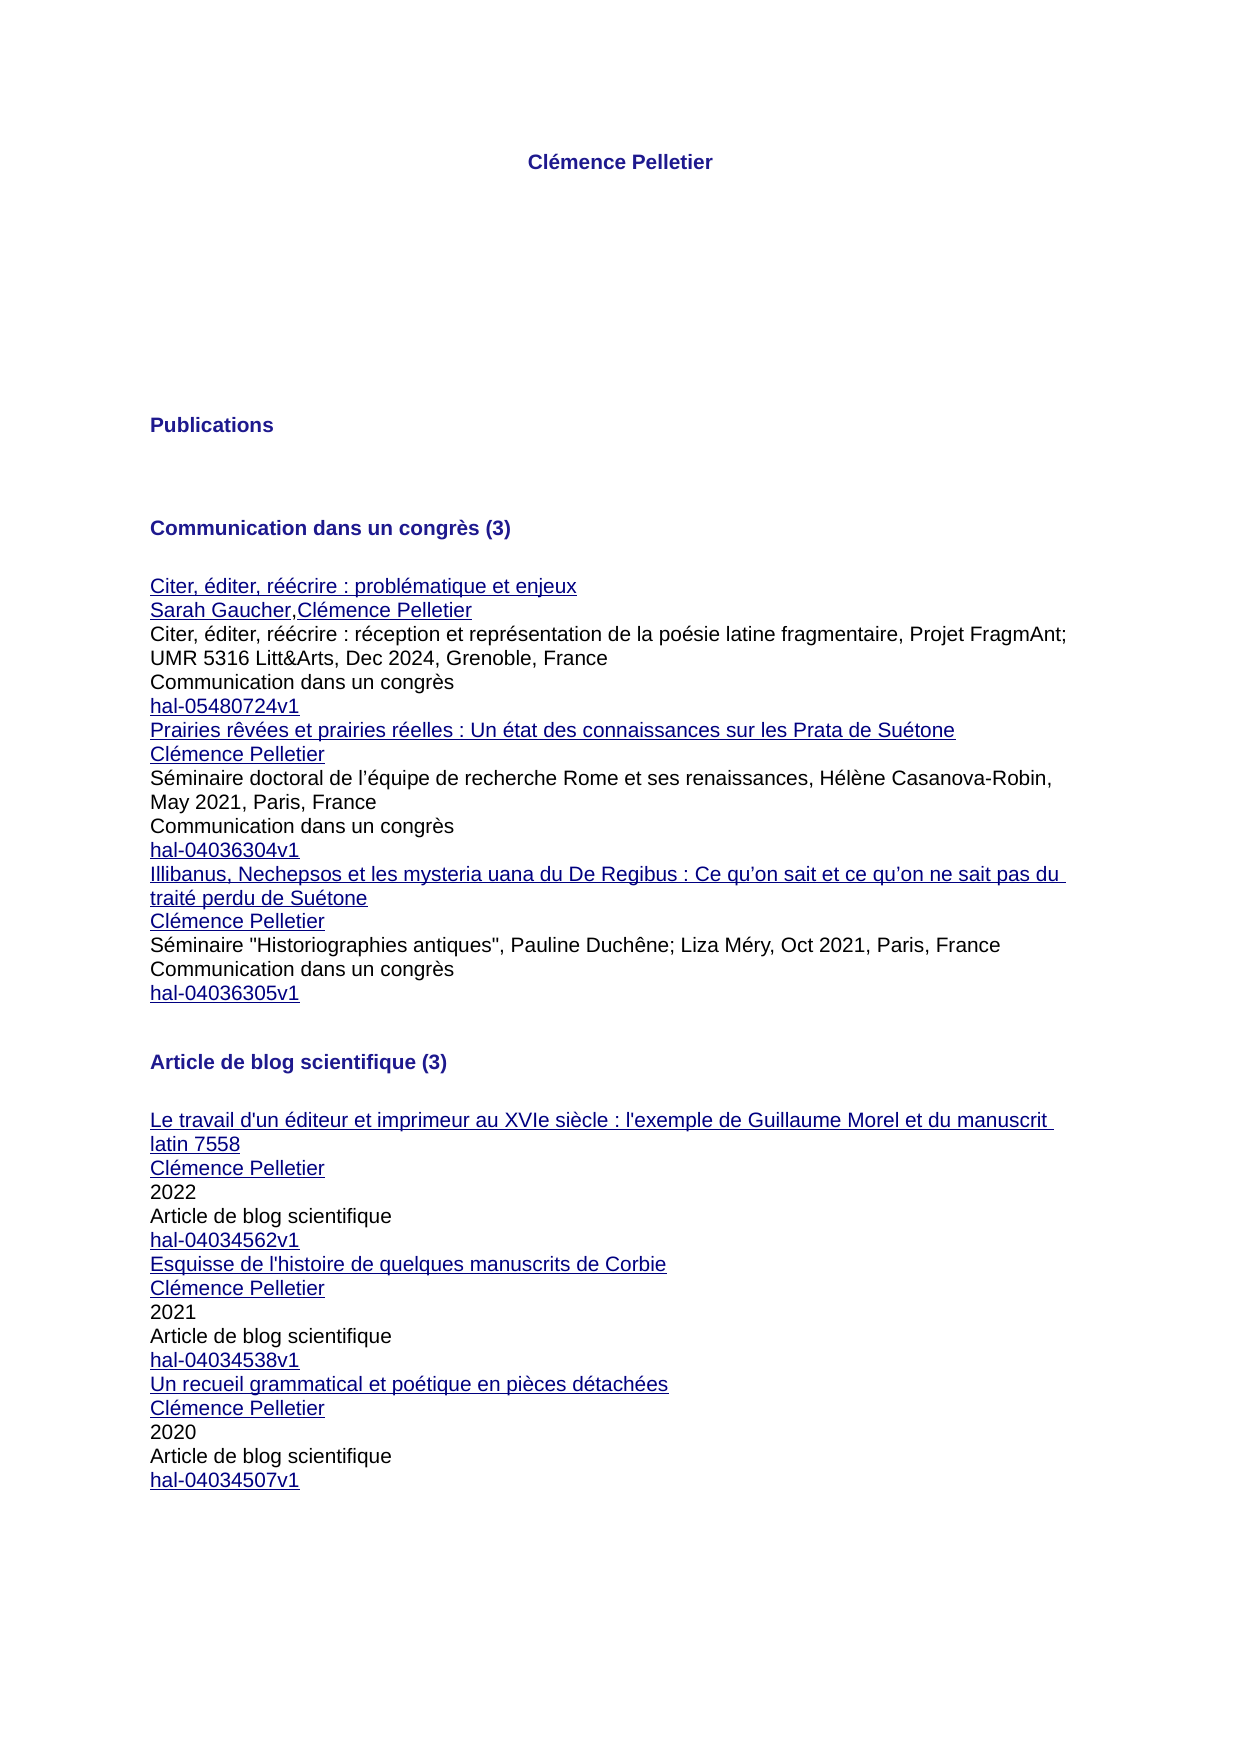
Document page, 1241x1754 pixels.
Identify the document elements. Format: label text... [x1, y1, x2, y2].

table_cell Prairies rêvées et prairies réelles : Un état des connaissances sur les Prata de Suétone Clémence Pelletier Séminaire doctoral de l’équipe de recherche Rome et ses renaissances, Hélène Casanova-Robin, May 2021, Paris, France Communication dans un congrès hal-04036304v1 [150, 718, 1090, 861]
table_cell Esquisse de l'histoire de quelques manuscrits de Corbie Clémence Pelletier 2021 Article de blog scientifique hal-04034538v1 [150, 1252, 1090, 1372]
subtitle Clémence Pelletier [150, 150, 1090, 174]
table_cell Illibanus, Nechepsos et les mysteria uana du De Regibus : Ce qu’on sait et ce qu’on ne sait pas du traité perdu de Suétone Clémence Pelletier Séminaire "Historiographies antiques", Pauline Duchêne; Liza Méry, Oct 2021, Paris, France Communication dans un congrès hal-04036305v1 [150, 861, 1090, 1005]
subtitle Article de blog scientifique (3) [150, 1050, 1090, 1074]
table_header Le travail d'un éditeur et imprimeur au XVIe siècle : l'exemple de Guillaume Morel et du manuscrit latin 7558 Clémence Pelletier 2022 Article de blog scientifique hal-04034562v1 [150, 1108, 1090, 1252]
table_header Citer, éditer, réécrire : problématique et enjeux Sarah Gaucher,Clémence Pelletier Citer, éditer, réécrire : réception et représentation de la poésie latine fragmentaire, Projet FragmAnt; UMR 5316 Litt&Arts, Dec 2024, Grenoble, France Communication dans un congrès hal-05480724v1 [150, 574, 1090, 718]
table_cell Un recueil grammatical et poétique en pièces détachées Clémence Pelletier 2020 Article de blog scientifique hal-04034507v1 [150, 1372, 1090, 1492]
subtitle Communication dans un congrès (3) [150, 516, 1090, 539]
subtitle Publications [150, 412, 1090, 436]
